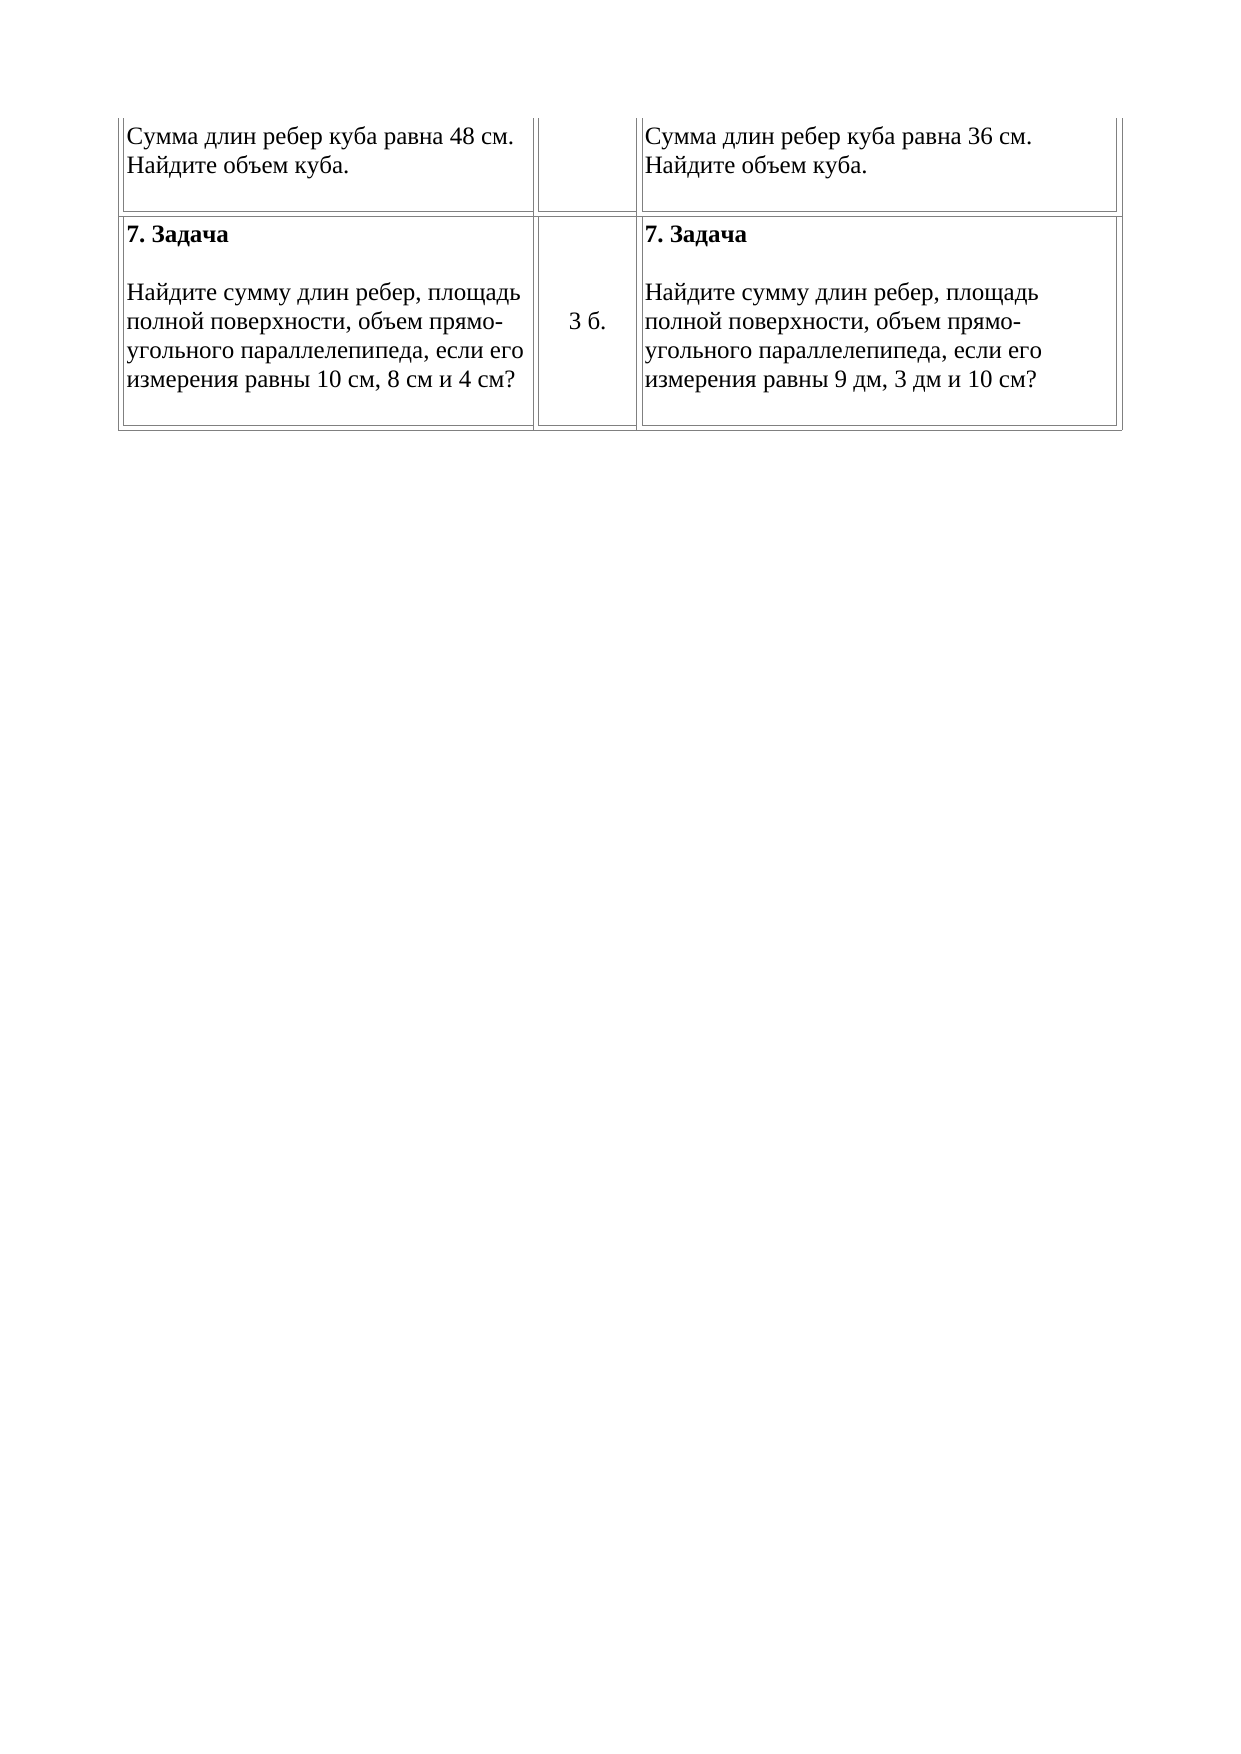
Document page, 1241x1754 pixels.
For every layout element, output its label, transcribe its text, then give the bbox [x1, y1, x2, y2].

table_cell 3 б. [534, 217, 636, 430]
table_cell 7. Задача Найдите сумму длин ребер, площадь полной поверхности, объем прямо-угольного параллелепипеда, если его измерения равны 10 см, 8 см и 4 см? [119, 217, 533, 430]
table_cell 7. Задача Найдите сумму длин ребер, площадь полной поверхности, объем прямо-угольного параллелепипеда, если его измерения равны 9 дм, 3 дм и 10 см? [637, 217, 1122, 430]
table_cell Сумма длин ребер куба равна 36 см. Найдите объем куба. [637, 118, 1122, 216]
table_cell Сумма длин ребер куба равна 48 см. Найдите объем куба. [119, 118, 533, 216]
table_cell [534, 118, 636, 216]
